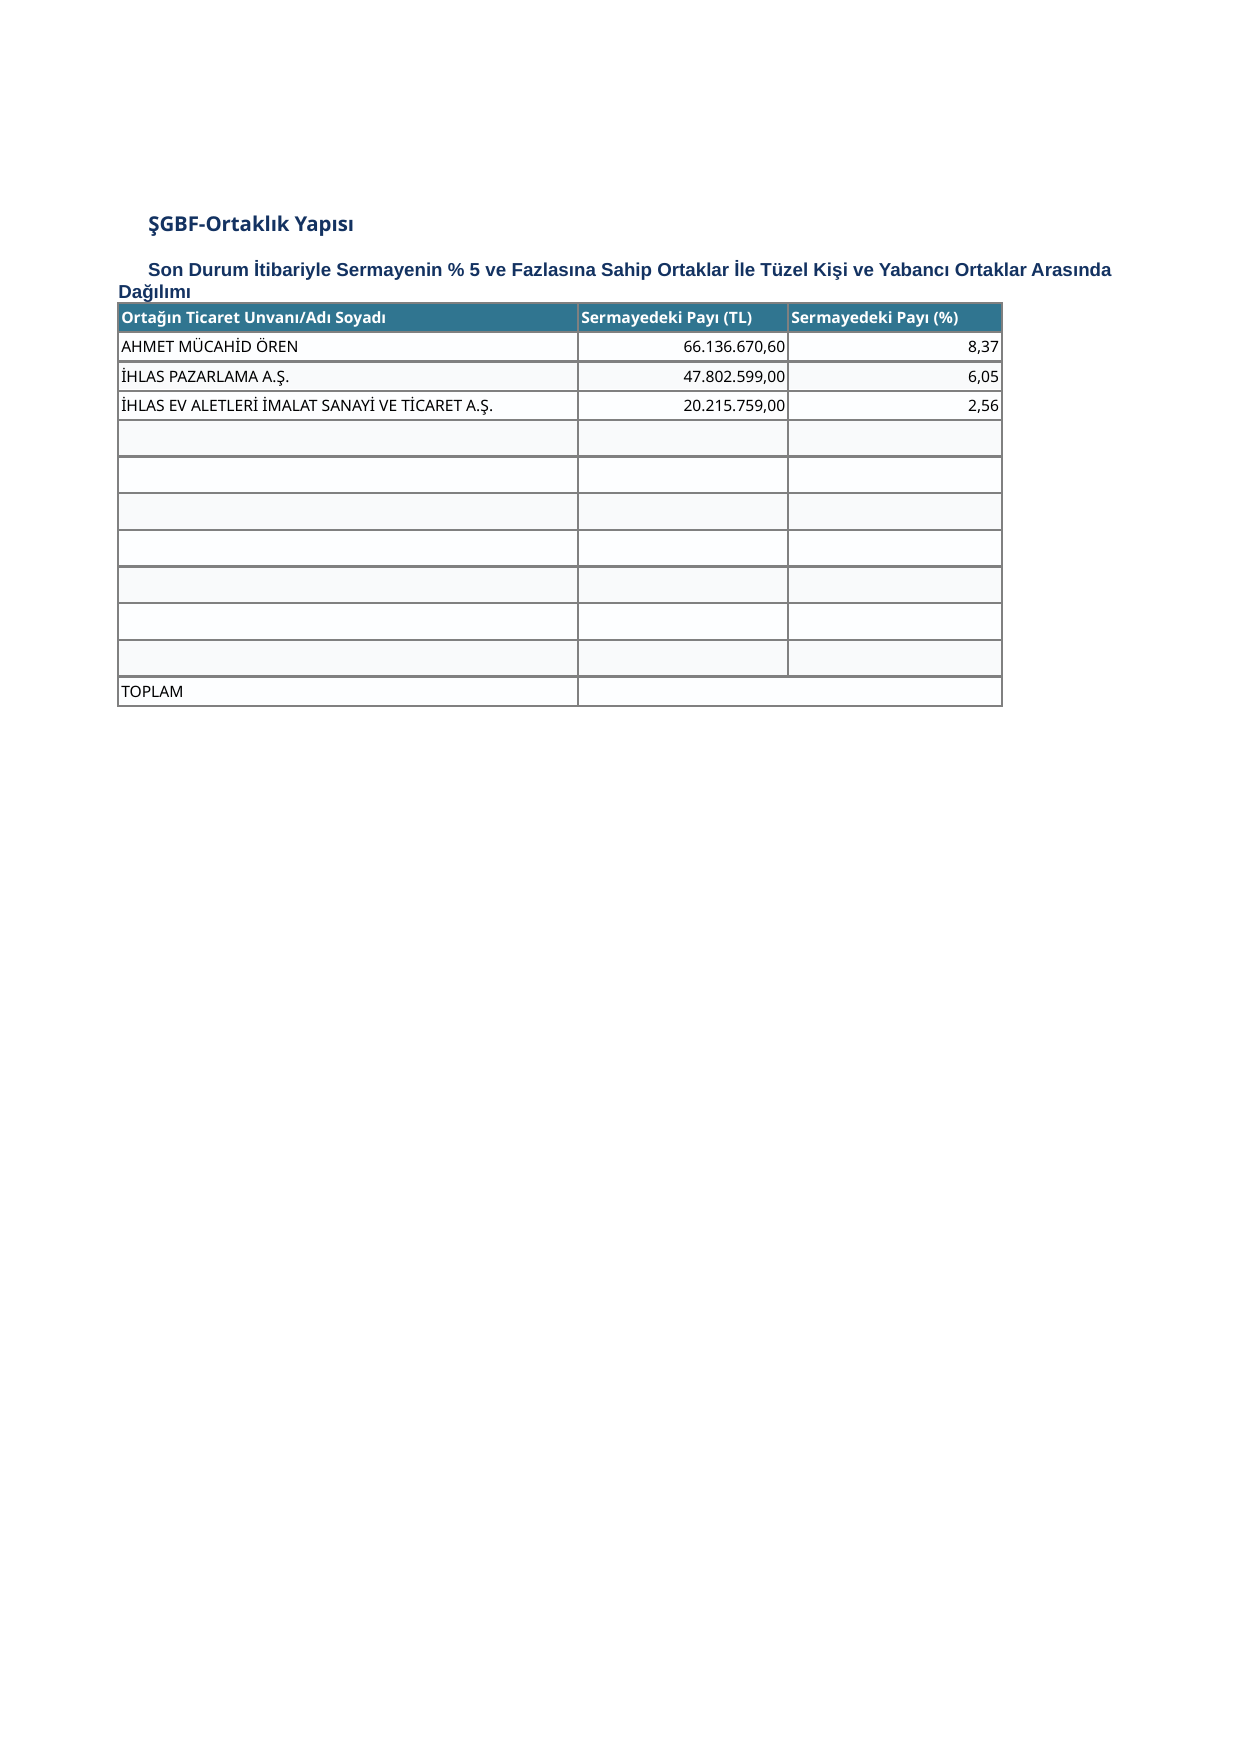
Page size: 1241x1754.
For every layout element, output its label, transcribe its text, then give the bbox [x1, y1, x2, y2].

table_cell 6,05 [789, 363, 1001, 389]
table_cell [579, 604, 787, 639]
table_header Sermayedeki Payı (TL) [579, 304, 787, 331]
table_cell [789, 531, 1001, 565]
table_cell [579, 678, 1001, 704]
table_cell [119, 568, 577, 602]
table_cell İHLAS EV ALETLERİ İMALAT SANAYİ VE TİCARET A.Ş. [119, 392, 577, 419]
table_cell [789, 494, 1001, 529]
table_cell 2,56 [789, 392, 1001, 419]
table_cell [579, 421, 787, 455]
table_cell 47.802.599,00 [579, 363, 787, 389]
table_cell [119, 494, 577, 529]
table_cell [579, 531, 787, 565]
table_cell [579, 568, 787, 602]
table_cell AHMET MÜCAHİD ÖREN [119, 333, 577, 360]
table_cell [579, 641, 787, 675]
table_cell 8,37 [789, 333, 1001, 360]
table_cell TOPLAM [119, 678, 577, 704]
table_cell [579, 494, 787, 529]
table_cell 20.215.759,00 [579, 392, 787, 419]
table_cell İHLAS PAZARLAMA A.Ş. [119, 363, 577, 389]
table_cell [119, 421, 577, 455]
table_cell [789, 458, 1001, 492]
table_cell [119, 641, 577, 675]
table_header Ortağın Ticaret Unvanı/Adı Soyadı [119, 304, 577, 331]
table_cell [789, 641, 1001, 675]
text ŞGBF-Ortaklık Yapısı Son Durum İtibariyle Sermayenin % 5 ve Fazlasına Sahip Ortaklar İle Tüzel Kişi ve Yabancı Ortaklar Arasında Dağılımı [118, 118, 1122, 302]
table_cell [119, 604, 577, 639]
table_cell 66.136.670,60 [579, 333, 787, 360]
table_cell [789, 604, 1001, 639]
table_cell [789, 568, 1001, 602]
table_cell [119, 531, 577, 565]
table_cell [119, 458, 577, 492]
table_cell [789, 421, 1001, 455]
table_cell [579, 458, 787, 492]
table_header Sermayedeki Payı (%) [789, 304, 1001, 331]
